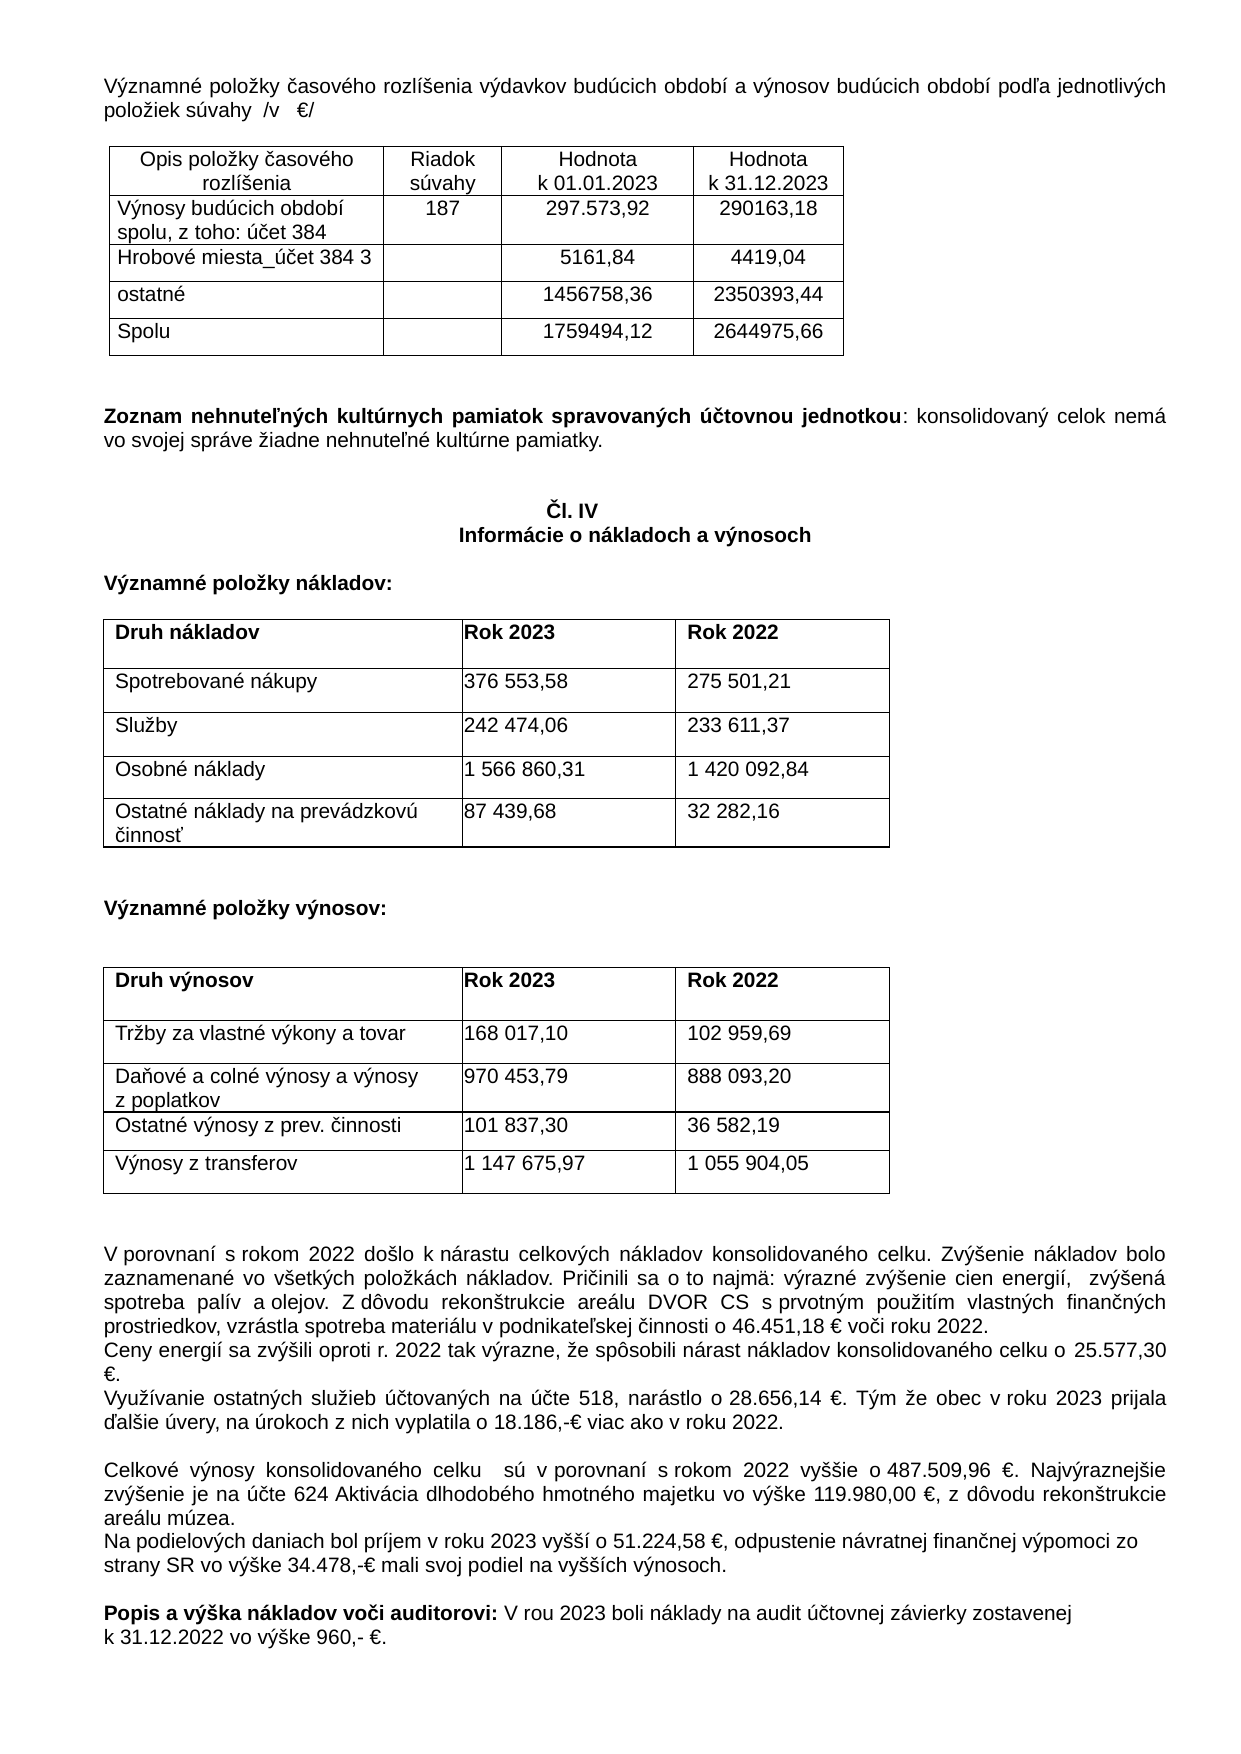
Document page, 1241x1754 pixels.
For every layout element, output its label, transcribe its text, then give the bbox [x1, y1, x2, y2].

table_cell 888 093,20 [676, 1064, 889, 1111]
table_cell 5161,84 [502, 245, 693, 281]
table_cell Daňové a colné výnosy a výnosy z poplatkov [104, 1064, 462, 1111]
table_cell 1 420 092,84 [676, 757, 889, 797]
text Významné položky časového rozlíšenia výdavkov budúcich období a výnosov budúcich období podľa jednotlivých položiek súvahy /v €/ [103, 74, 1166, 122]
table_cell 102 959,69 [676, 1021, 889, 1062]
table_cell 1 055 904,05 [676, 1151, 889, 1193]
table_cell Výnosy budúcich období spolu, z toho: účet 384 [110, 196, 383, 244]
text V porovnaní s rokom 2022 došlo k nárastu celkových nákladov konsolidovaného celku. Zvýšenie nákladov bolo zaznamenané vo všetkých položkách nákladov. Pričinili sa o to najmä: výrazné zvýšenie cien energií, zvýšená spotreba palív a olejov. Z dôvodu rekonštrukcie areálu DVOR CS s prvotným použitím vlastných finančných prostriedkov, vzrástla spotreba materiálu v podnikateľskej činnosti o 46.451,18 € voči roku 2022. [103, 1242, 1166, 1338]
table_cell 1 566 860,31 [463, 757, 675, 797]
table_header Hodnota k 31.12.2023 [694, 147, 843, 195]
table_cell 297.573,92 [502, 196, 693, 244]
table_cell [384, 245, 501, 281]
table_cell 2644975,66 [694, 319, 843, 354]
text Na podielových daniach bol príjem v roku 2023 vyšší o 51.224,58 €, odpustenie návratnej finančnej výpomoci zo strany SR vo výške 34.478,-€ mali svoj podiel na vyšších výnosoch. [103, 1529, 1166, 1577]
text Využívanie ostatných služieb účtovaných na účte 518, narástlo o 28.656,14 €. Tým že obec v roku 2023 prijala ďalšie úvery, na úrokoch z nich vyplatila o 18.186,-€ viac ako v roku 2022. [103, 1386, 1166, 1433]
table_cell 376 553,58 [463, 669, 675, 712]
table_header Rok 2023 [463, 968, 675, 1020]
table_cell Služby [104, 713, 462, 756]
table_header Rok 2022 [676, 620, 889, 668]
text Významné položky nákladov: [103, 571, 1166, 595]
table_header Rok 2023 [463, 620, 675, 668]
table_cell 2350393,44 [694, 282, 843, 318]
table_cell Tržby za vlastné výkony a tovar [104, 1021, 462, 1062]
table_cell 1456758,36 [502, 282, 693, 318]
table_header Rok 2022 [676, 968, 889, 1020]
table_cell Spotrebované nákupy [104, 669, 462, 712]
table_cell Hrobové miesta_účet 384 3 [110, 245, 383, 281]
table_header Druh nákladov [104, 620, 462, 668]
text Celkové výnosy konsolidovaného celku sú v porovnaní s rokom 2022 vyššie o 487.509,96 €. Najvýraznejšie zvýšenie je na účte 624 Aktivácia dlhodobého hmotného majetku vo výške 119.980,00 €, z dôvodu rekonštrukcie areálu múzea. [103, 1457, 1166, 1529]
table_cell 1759494,12 [502, 319, 693, 354]
table_cell 168 017,10 [463, 1021, 675, 1062]
table_cell ostatné [110, 282, 383, 318]
table_cell 1 147 675,97 [463, 1151, 675, 1193]
table_cell Ostatné výnosy z prev. činnosti [104, 1113, 462, 1150]
table_cell 242 474,06 [463, 713, 675, 756]
table_cell 32 282,16 [676, 799, 889, 846]
text Ceny energií sa zvýšili oproti r. 2022 tak výrazne, že spôsobili nárast nákladov konsolidovaného celku o 25.577,30 €. [103, 1338, 1166, 1386]
table_cell [384, 282, 501, 318]
table_cell 233 611,37 [676, 713, 889, 756]
table_cell Ostatné náklady na prevádzkovú činnosť [104, 799, 462, 846]
table_header Riadok súvahy [384, 147, 501, 195]
table_cell 4419,04 [694, 245, 843, 281]
text Čl. IV [546, 499, 1166, 523]
table_cell Výnosy z transferov [104, 1151, 462, 1193]
table_cell [384, 319, 501, 354]
table_cell 275 501,21 [676, 669, 889, 712]
table_cell 290163,18 [694, 196, 843, 244]
table_header Hodnota k 01.01.2023 [502, 147, 693, 195]
table_cell Osobné náklady [104, 757, 462, 797]
table_cell 187 [384, 196, 501, 244]
table_cell 101 837,30 [463, 1113, 675, 1150]
text Významné položky výnosov: [103, 895, 1166, 919]
text Informácie o nákladoch a výnosoch [103, 523, 1166, 547]
table_cell 87 439,68 [463, 799, 675, 846]
text Zoznam nehnuteľných kultúrnych pamiatok spravovaných účtovnou jednotkou: konsolidovaný celok nemá vo svojej správe žiadne nehnuteľné kultúrne pamiatky. [103, 403, 1166, 451]
table_header Opis položky časového rozlíšenia [110, 147, 383, 195]
table_cell 36 582,19 [676, 1113, 889, 1150]
table_header Druh výnosov [104, 968, 462, 1020]
table_cell Spolu [110, 319, 383, 354]
table_cell 970 453,79 [463, 1064, 675, 1111]
text Popis a výška nákladov voči auditorovi: V rou 2023 boli náklady na audit účtovnej závierky zostavenej k 31.12.2022 vo výške 960,- €. [103, 1601, 1166, 1649]
